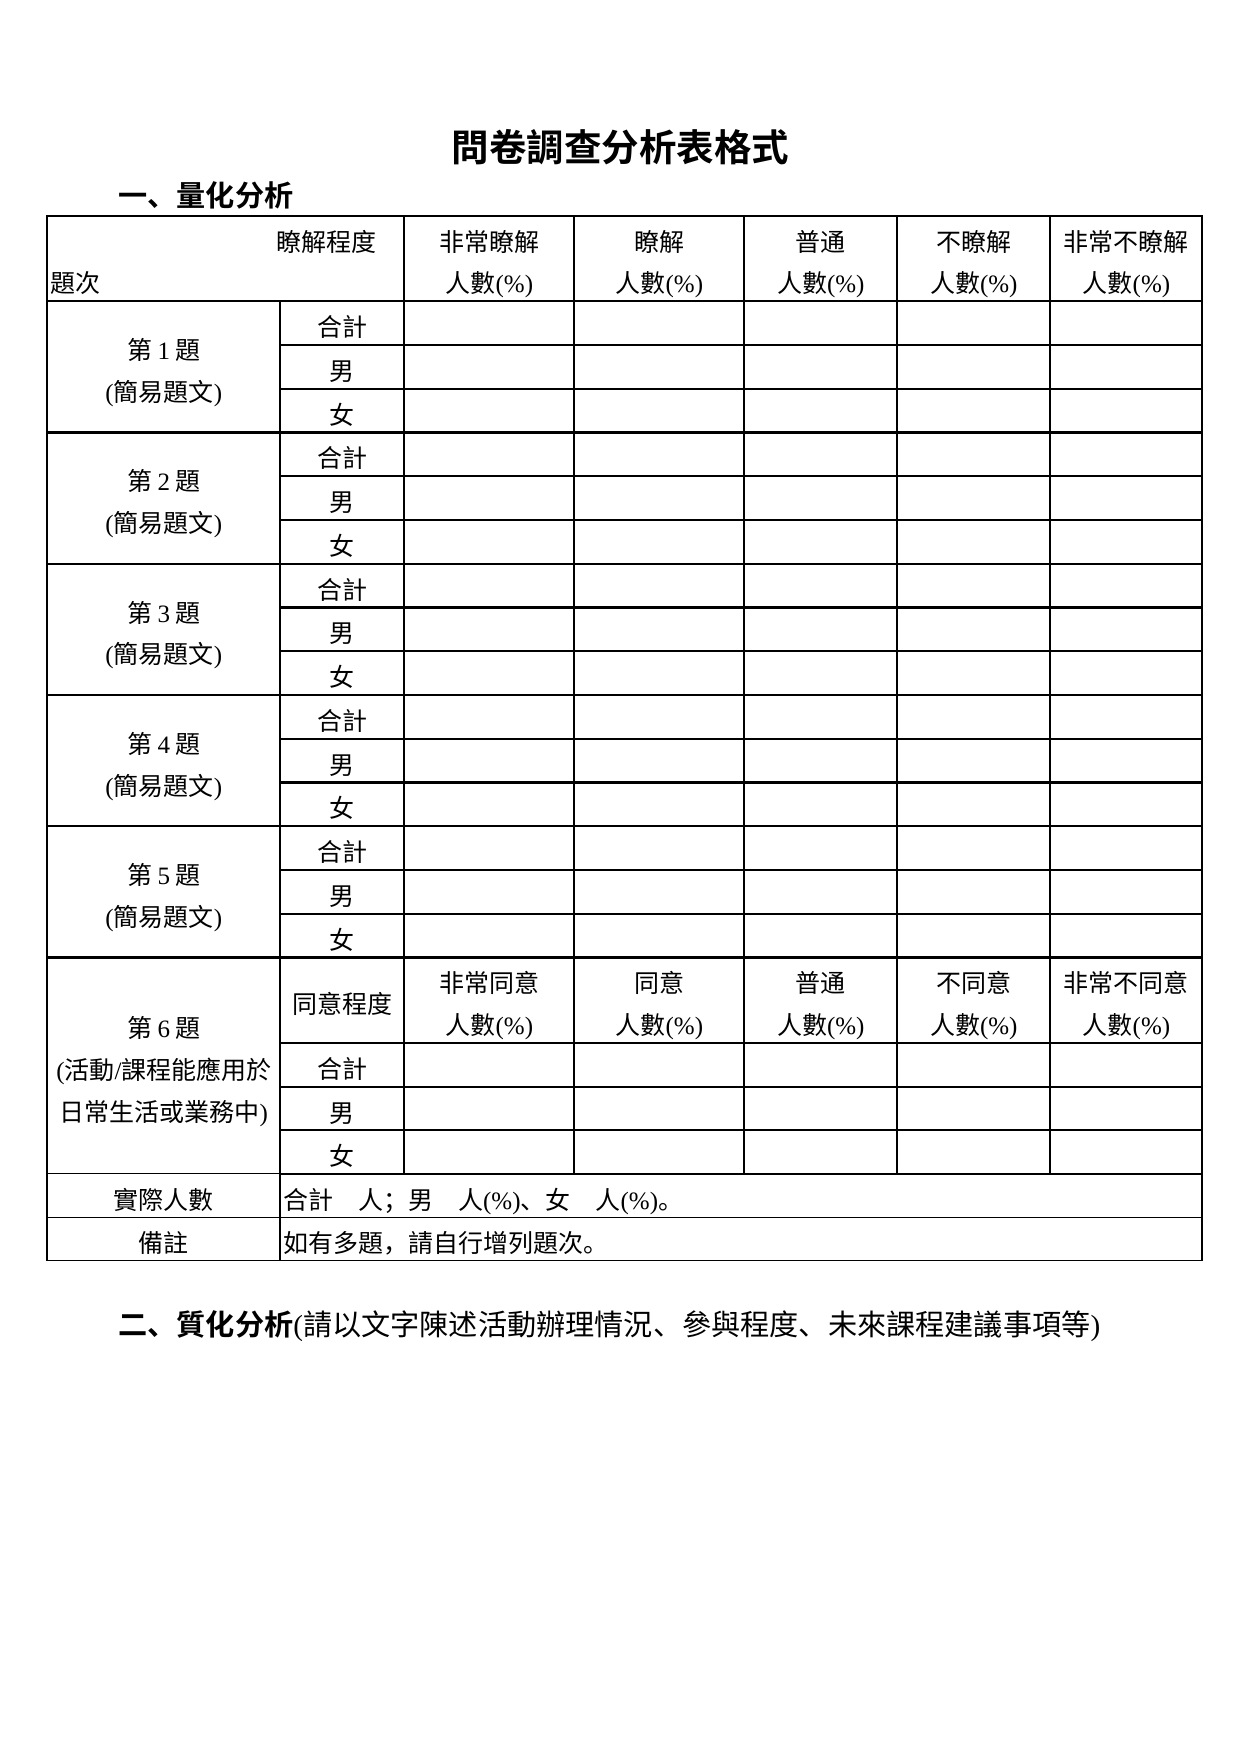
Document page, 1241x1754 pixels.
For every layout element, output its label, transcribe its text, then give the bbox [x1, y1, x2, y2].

table_cell 女 [281, 915, 403, 956]
table_cell [898, 1044, 1049, 1086]
table_cell [1051, 609, 1201, 650]
table_cell 女 [281, 784, 403, 825]
table_cell [575, 477, 743, 519]
table_cell [898, 434, 1049, 475]
table_cell [898, 521, 1049, 563]
table_cell [898, 346, 1049, 388]
table_cell [575, 1044, 743, 1086]
table_cell [575, 696, 743, 738]
table_cell [1051, 915, 1201, 956]
table_header 瞭解 人數(%) [575, 217, 743, 300]
table_cell [745, 346, 896, 388]
table_cell [898, 609, 1049, 650]
table_cell 第5題 (簡易題文) [48, 827, 279, 956]
table_cell [745, 477, 896, 519]
table_cell [405, 346, 573, 388]
table_cell [405, 696, 573, 738]
table_cell [745, 609, 896, 650]
table_cell 如有多題，請自行增列題次。 [281, 1218, 1201, 1259]
table_cell [745, 696, 896, 738]
table_cell 女 [281, 390, 403, 431]
table_cell [898, 1088, 1049, 1129]
table_cell [1051, 521, 1201, 563]
table_cell [745, 871, 896, 913]
table_cell 同意程度 [281, 959, 403, 1042]
table_cell 備註 [48, 1218, 279, 1259]
table_cell 合計 [281, 302, 403, 344]
table_cell [745, 434, 896, 475]
table_cell [405, 784, 573, 825]
table_cell 非常不同意 人數(%) [1051, 959, 1201, 1042]
table_header 普通 人數(%) [745, 217, 896, 300]
table_cell 男 [281, 609, 403, 650]
table_cell [1051, 871, 1201, 913]
table_header 非常瞭解 人數(%) [405, 217, 573, 300]
table_cell 實際人數 [48, 1174, 279, 1217]
table_cell [575, 784, 743, 825]
table_cell [1051, 784, 1201, 825]
table_cell [575, 740, 743, 781]
table_cell 合計 [281, 565, 403, 606]
table_cell 女 [281, 521, 403, 563]
table_cell [745, 1088, 896, 1129]
table_cell [405, 390, 573, 431]
table_cell [745, 565, 896, 606]
table_cell [745, 390, 896, 431]
table_cell 普通 人數(%) [745, 959, 896, 1042]
table_cell 男 [281, 871, 403, 913]
table_cell [898, 871, 1049, 913]
table_header 不瞭解 人數(%) [898, 217, 1049, 300]
table_cell [575, 565, 743, 606]
table_cell [1051, 434, 1201, 475]
table_cell [405, 652, 573, 694]
table_cell [745, 652, 896, 694]
table_cell [1051, 827, 1201, 869]
table_cell [898, 302, 1049, 344]
table_cell 第3題 (簡易題文) [48, 565, 279, 694]
table_cell [575, 915, 743, 956]
table_cell [1051, 346, 1201, 388]
table_cell 男 [281, 1088, 403, 1129]
table_cell [405, 521, 573, 563]
table_cell 合計 [281, 827, 403, 869]
table_cell [575, 652, 743, 694]
table_cell [898, 784, 1049, 825]
table_cell 合計 [281, 696, 403, 738]
table_cell [1051, 565, 1201, 606]
table_cell [1051, 696, 1201, 738]
table_cell 女 [281, 1131, 403, 1173]
table_cell [898, 477, 1049, 519]
table_cell [575, 521, 743, 563]
table_cell [1051, 740, 1201, 781]
table_cell [575, 346, 743, 388]
table_header 非常不瞭解 人數(%) [1051, 217, 1201, 300]
table_cell [745, 740, 896, 781]
table_cell 第1題 (簡易題文) [48, 302, 279, 431]
table_cell [1051, 477, 1201, 519]
table_cell [1051, 302, 1201, 344]
table_cell [898, 915, 1049, 956]
table_cell [405, 434, 573, 475]
table_cell 男 [281, 346, 403, 388]
table_cell [405, 871, 573, 913]
table_cell 合計 人；男 人(%)、女 人(%)。 [281, 1175, 1201, 1217]
text 一、量化分析 [118, 172, 1122, 215]
table_cell [898, 827, 1049, 869]
table_cell [405, 302, 573, 344]
table_cell [575, 1088, 743, 1129]
table_cell [575, 302, 743, 344]
table_cell 男 [281, 740, 403, 781]
table_cell [575, 609, 743, 650]
table_cell [405, 1044, 573, 1086]
table_cell [745, 1131, 896, 1173]
table_cell [575, 434, 743, 475]
table_cell [1051, 390, 1201, 431]
table_cell [1051, 1044, 1201, 1086]
table_cell [745, 1044, 896, 1086]
table_cell [405, 740, 573, 781]
table_cell [745, 915, 896, 956]
table_cell 合計 [281, 434, 403, 475]
table_cell 同意 人數(%) [575, 959, 743, 1042]
table_cell [898, 740, 1049, 781]
table_cell [1051, 1088, 1201, 1129]
text 問卷調查分析表格式 [118, 118, 1122, 172]
table_cell [745, 784, 896, 825]
table_cell [898, 696, 1049, 738]
table_cell [1051, 1131, 1201, 1173]
table_cell [745, 827, 896, 869]
table_cell [898, 1131, 1049, 1173]
table_cell [898, 565, 1049, 606]
table_cell [745, 302, 896, 344]
table_header 瞭解程度 題次 [48, 217, 403, 300]
table_cell 合計 [281, 1044, 403, 1086]
table_cell [745, 521, 896, 563]
table_cell [405, 1088, 573, 1129]
table_cell [405, 827, 573, 869]
table_cell [898, 390, 1049, 431]
table_cell [575, 827, 743, 869]
table_cell 第6題 (活動/課程能應用於日常生活或業務中) [48, 959, 279, 1173]
table_cell 男 [281, 477, 403, 519]
table_cell [898, 652, 1049, 694]
table_cell [405, 565, 573, 606]
table_cell 女 [281, 652, 403, 694]
table_cell 非常同意 人數(%) [405, 959, 573, 1042]
table_cell 第4題 (簡易題文) [48, 696, 279, 825]
table_cell [575, 1131, 743, 1173]
table_cell [405, 915, 573, 956]
table_cell [405, 609, 573, 650]
text 二、質化分析(請以文字陳述活動辦理情況、參與程度、未來課程建議事項等) [118, 1302, 1122, 1344]
table_cell 第2題 (簡易題文) [48, 434, 279, 563]
table_cell [575, 390, 743, 431]
table_cell [405, 1131, 573, 1173]
table_cell [405, 477, 573, 519]
table_cell 不同意 人數(%) [898, 959, 1049, 1042]
table_cell [1051, 652, 1201, 694]
table_cell [575, 871, 743, 913]
